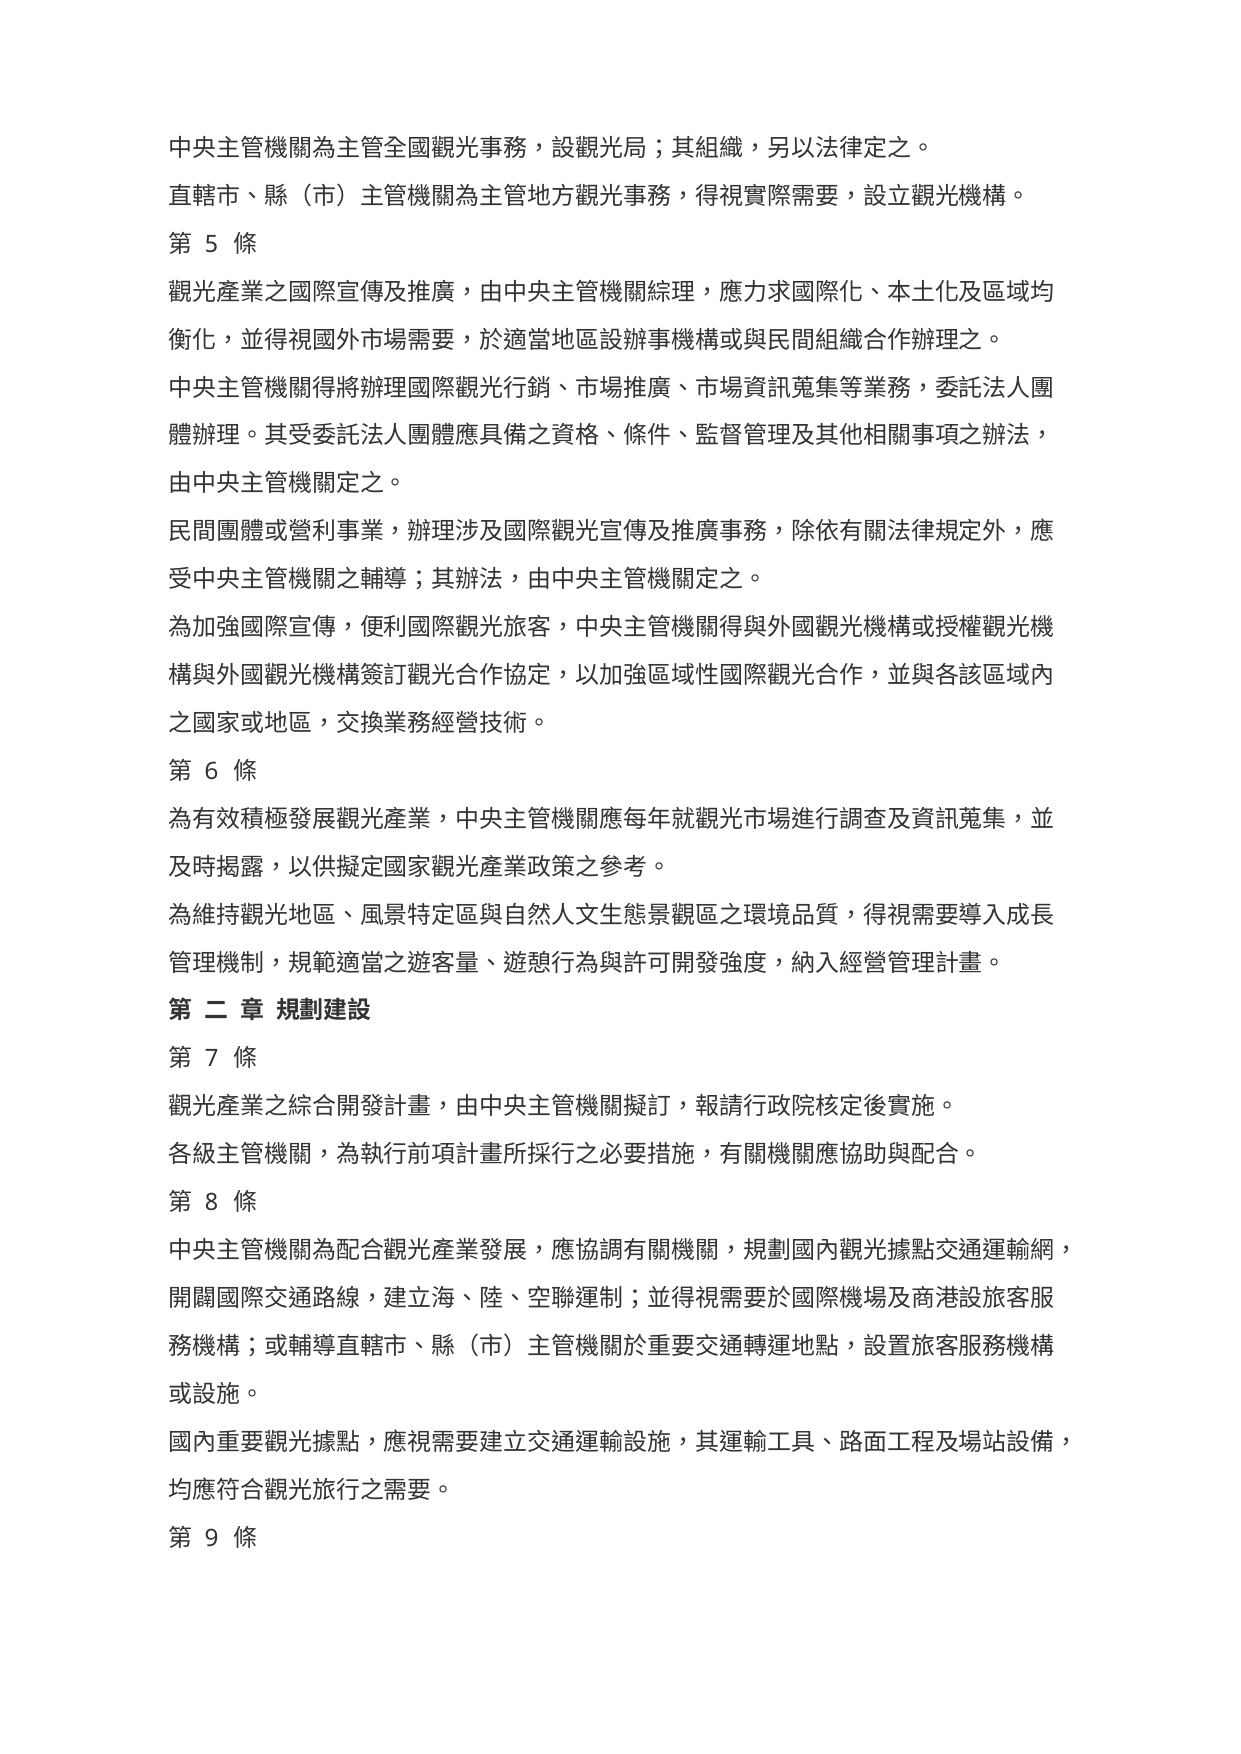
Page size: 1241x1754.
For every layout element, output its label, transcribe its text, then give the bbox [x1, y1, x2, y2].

text 觀光產業之綜合開發計畫，由中央主管機關擬訂，報請行政院核定後實施。 各級主管機關，為執行前項計畫所採行之必要措施，有關機關應協助與配合。 [168, 1076, 1069, 1172]
text 中央主管機關為配合觀光產業發展，應協調有關機關，規劃國內觀光據點交通運輸網，開闢國際交通路線，建立海、陸、空聯運制；並得視需要於國際機場及商港設旅客服務機構；或輔導直轄市、縣（市）主管機關於重要交通轉運地點，設置旅客服務機構或設施。 國內重要觀光據點，應視需要建立交通運輸設施，其運輸工具、路面工程及場站設備，均應符合觀光旅行之需要。 [168, 1220, 1069, 1508]
text 第 8 條 [168, 1172, 1069, 1220]
text 第 二 章 規劃建設 [168, 981, 1069, 1028]
text 第 9 條 [168, 1508, 1069, 1556]
text 為有效積極發展觀光產業，中央主管機關應每年就觀光市場進行調查及資訊蒐集，並及時揭露，以供擬定國家觀光產業政策之參考。 為維持觀光地區、風景特定區與自然人文生態景觀區之環境品質，得視需要導入成長管理機制，規範適當之遊客量、遊憩行為與許可開發強度，納入經營管理計畫。 [168, 789, 1069, 981]
text 第 6 條 [168, 741, 1069, 789]
text 第 5 條 [168, 214, 1069, 262]
text 中央主管機關為主管全國觀光事務，設觀光局；其組織，另以法律定之。 直轄市、縣（市）主管機關為主管地方觀光事務，得視實際需要，設立觀光機構。 [168, 118, 1069, 214]
text 第 7 條 [168, 1028, 1069, 1076]
text 觀光產業之國際宣傳及推廣，由中央主管機關綜理，應力求國際化、本土化及區域均衡化，並得視國外市場需要，於適當地區設辦事機構或與民間組織合作辦理之。 中央主管機關得將辦理國際觀光行銷、市場推廣、市場資訊蒐集等業務，委託法人團體辦理。其受委託法人團體應具備之資格、條件、監督管理及其他相關事項之辦法，由中央主管機關定之。 民間團體或營利事業，辦理涉及國際觀光宣傳及推廣事務，除依有關法律規定外，應受中央主管機關之輔導；其辦法，由中央主管機關定之。 為加強國際宣傳，便利國際觀光旅客，中央主管機關得與外國觀光機構或授權觀光機構與外國觀光機構簽訂觀光合作協定，以加強區域性國際觀光合作，並與各該區域內之國家或地區，交換業務經營技術。 [168, 262, 1069, 741]
